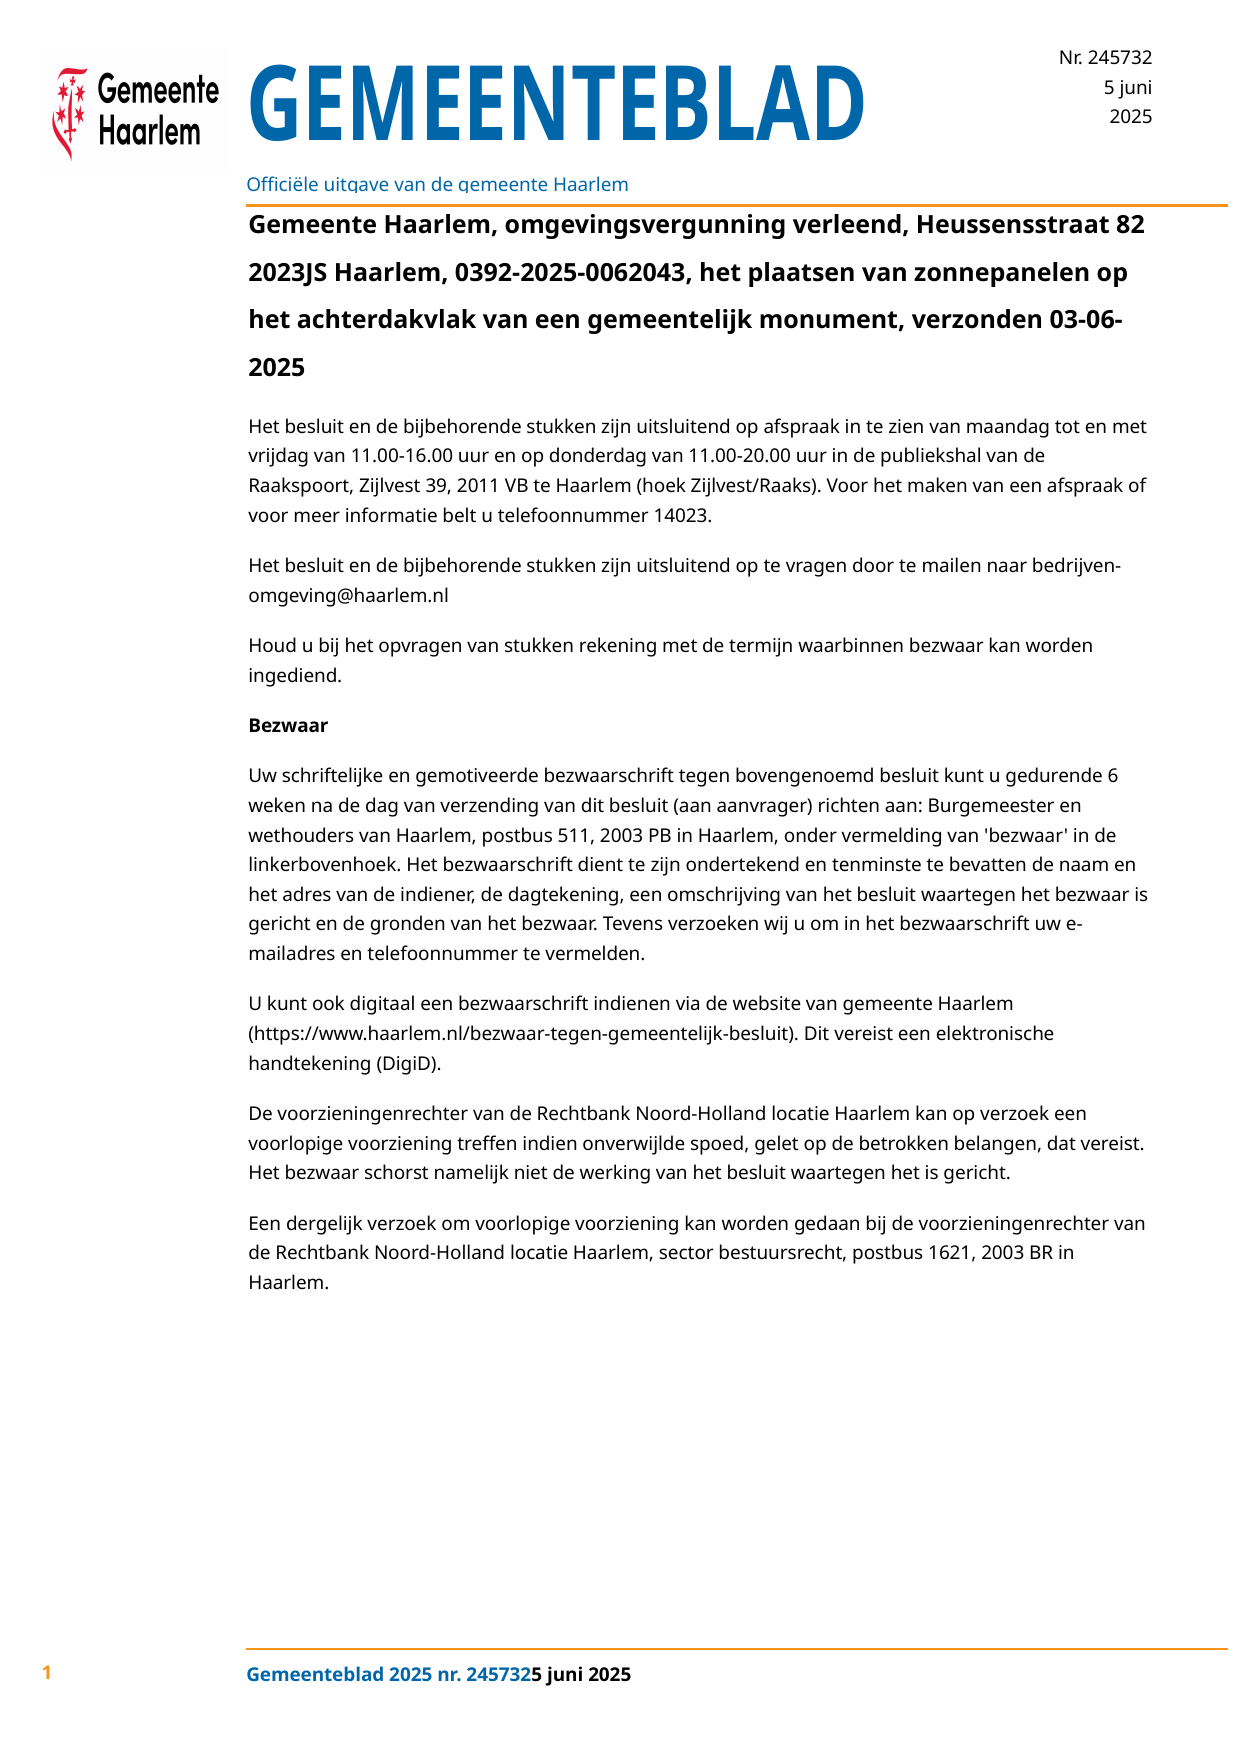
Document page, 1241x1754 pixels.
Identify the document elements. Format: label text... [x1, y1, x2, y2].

text Een dergelijk verzoek om voorlopige voorziening kan worden gedaan bij de voorzieningenrechter van de Rechtbank Noord-Holland locatie Haarlem, sector bestuursrecht, postbus 1621, 2003 BR in Haarlem. [248, 1210, 1152, 1295]
text Bezwaar [248, 712, 1152, 738]
text Houd u bij het opvragen van stukken rekening met de termijn waarbinnen bezwaar kan worden ingediend. [248, 632, 1152, 688]
text De voorzieningenrechter van de Rechtbank Noord-Holland locatie Haarlem kan op verzoek een voorlopige voorziening treffen indien onverwijlde spoed, gelet op de betrokken belangen, dat vereist. Het bezwaar schorst namelijk niet de werking van het besluit waartegen het is gericht. [248, 1100, 1152, 1185]
text U kunt ook digitaal een bezwaarschrift indienen via de website van gemeente Haarlem (https://www.haarlem.nl/bezwaar-tegen-gemeentelijk-besluit). Dit vereist een elektronische handtekening (DigiD). [248, 991, 1152, 1076]
text Het besluit en de bijbehorende stukken zijn uitsluitend op te vragen door te mailen naar bedrijven-omgeving@haarlem.nl [248, 552, 1152, 608]
text Het besluit en de bijbehorende stukken zijn uitsluitend op afspraak in te zien van maandag tot en met vrijdag van 11.00-16.00 uur en op donderdag van 11.00-20.00 uur in de publiekshal van de Raakspoort, Zijlvest 39, 2011 VB te Haarlem (hoek Zijlvest/Raaks). Voor het maken van een afspraak of voor meer informatie belt u telefoonnummer 14023. [248, 413, 1152, 528]
picture [41, 47, 231, 172]
text Gemeente Haarlem, omgevingsvergunning verleend, Heussensstraat 82 2023JS Haarlem, 0392-2025-0062043, het plaatsen van zonnepanelen op het achterdakvlak van een gemeentelijk monument, verzonden 03-06-2025 [248, 207, 1152, 384]
text Uw schriftelijke en gemotiveerde bezwaarschrift tegen bovengenoemd besluit kunt u gedurende 6 weken na de dag van verzending van dit besluit (aan aanvrager) richten aan: Burgemeester en wethouders van Haarlem, postbus 511, 2003 PB in Haarlem, onder vermelding van 'bezwaar' in de linkerbovenhoek. Het bezwaarschrift dient te zijn ondertekend en tenminste te bevatten de naam en het adres van de indiener, de dagtekening, een omschrijving van het besluit waartegen het bezwaar is gericht en de gronden van het bezwaar. Tevens verzoeken wij u om in het bezwaarschrift uw e-mailadres en telefoonnummer te vermelden. [248, 763, 1152, 966]
